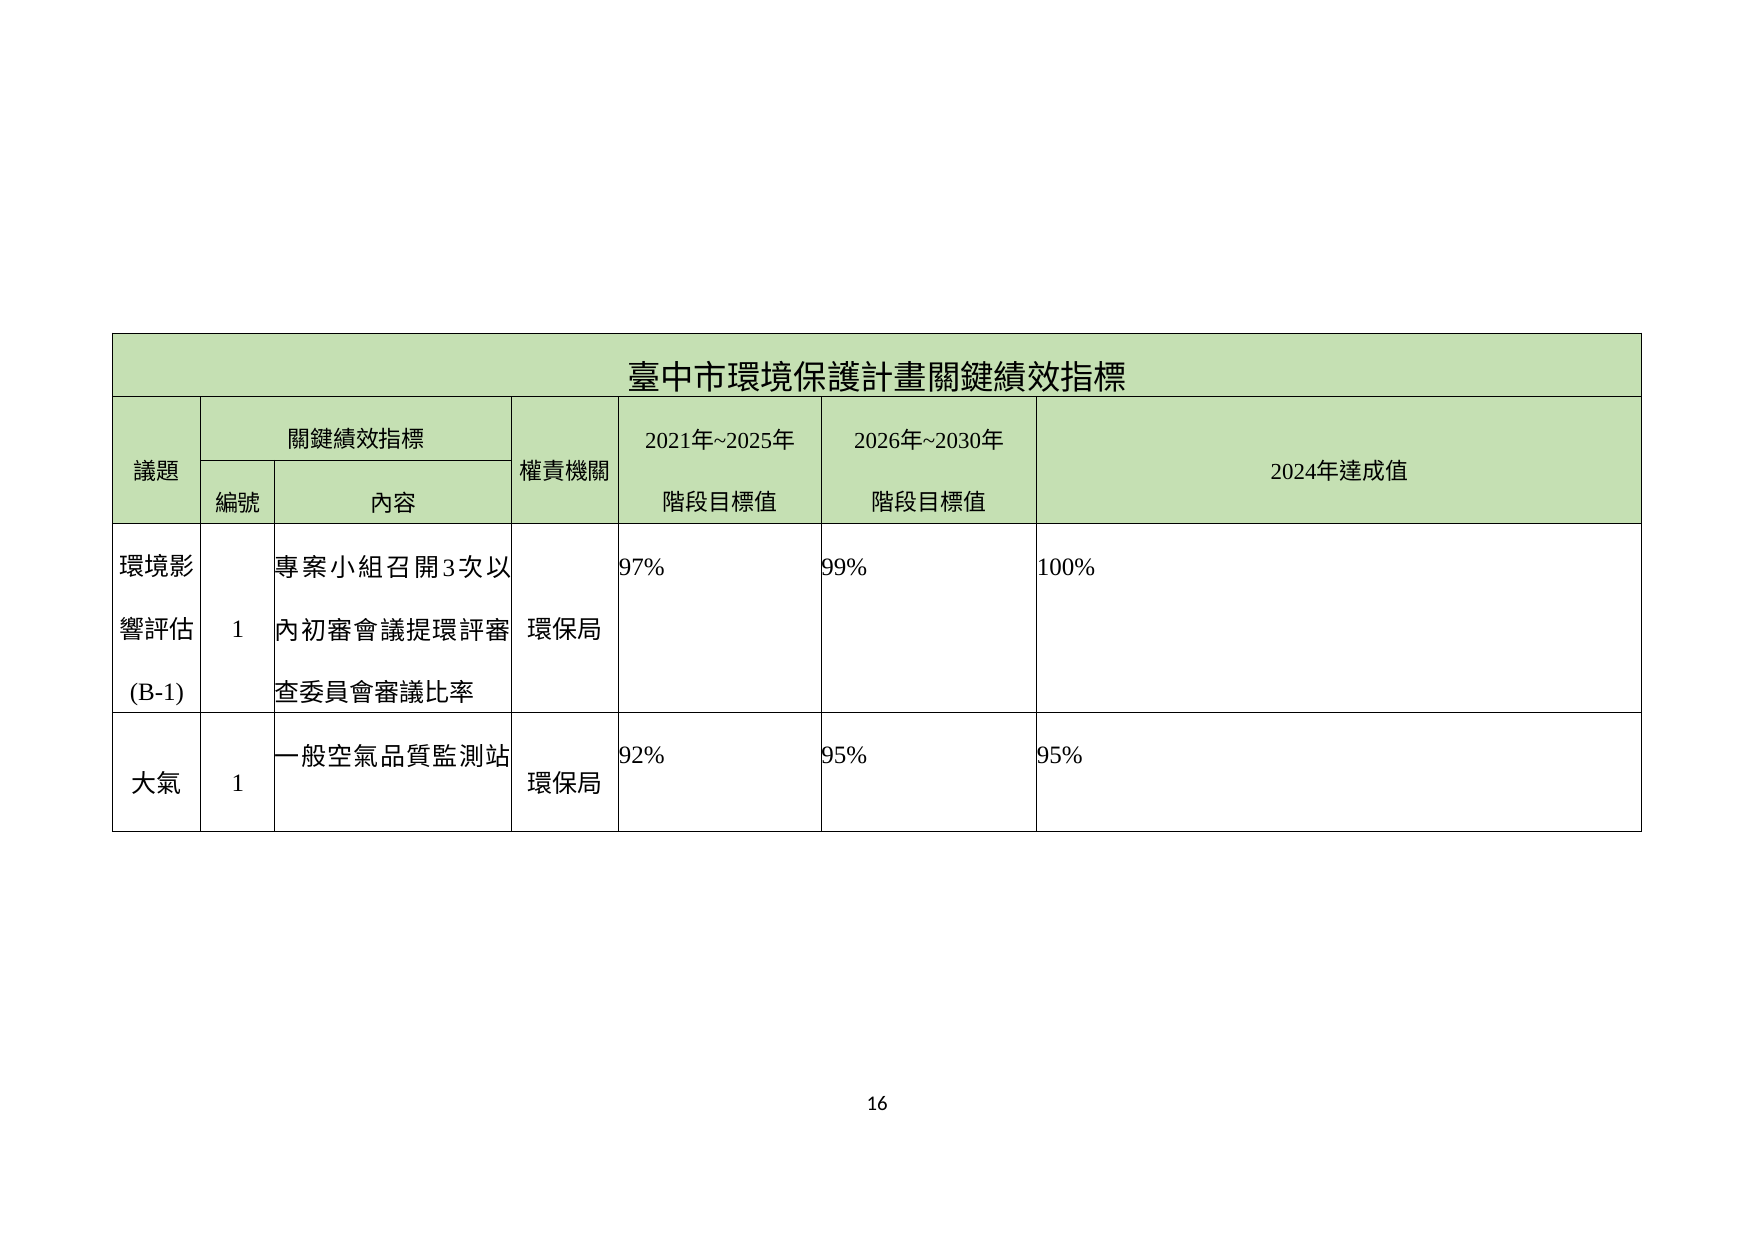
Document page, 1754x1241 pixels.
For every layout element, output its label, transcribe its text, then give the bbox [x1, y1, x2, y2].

table_cell 關鍵績效指標 [201, 397, 511, 460]
table_cell 92% [619, 713, 821, 831]
table_cell 99% [822, 524, 1036, 712]
table_cell 100% [1037, 524, 1641, 712]
table_cell 環保局 [512, 713, 618, 831]
table_cell 97% [619, 524, 821, 712]
table_cell 95% [1037, 713, 1641, 831]
table_cell 大氣 [113, 713, 200, 831]
table_cell 1 [201, 524, 274, 712]
table_cell 環境影響評估(B-1) [113, 524, 200, 712]
table_cell 環保局 [512, 524, 618, 712]
table_cell 議題 [113, 397, 200, 523]
table_cell 編號 [201, 461, 274, 523]
table_cell 2024年達成值 [1037, 397, 1641, 523]
table_cell 權責機關 [512, 397, 618, 523]
table_cell 2021年~2025年 階段目標值 [619, 397, 821, 523]
table_cell 專案小組召開3次以內初審會議提環評審查委員會審議比率 [275, 524, 511, 712]
table_cell 一般空氣品質監測站 [275, 713, 511, 831]
table_cell 1 [201, 713, 274, 831]
table_header 臺中市環境保護計畫關鍵績效指標 [113, 334, 1641, 396]
table_cell 95% [822, 713, 1036, 831]
table_cell 內容 [275, 461, 511, 523]
table_cell 2026年~2030年 階段目標值 [822, 397, 1036, 523]
